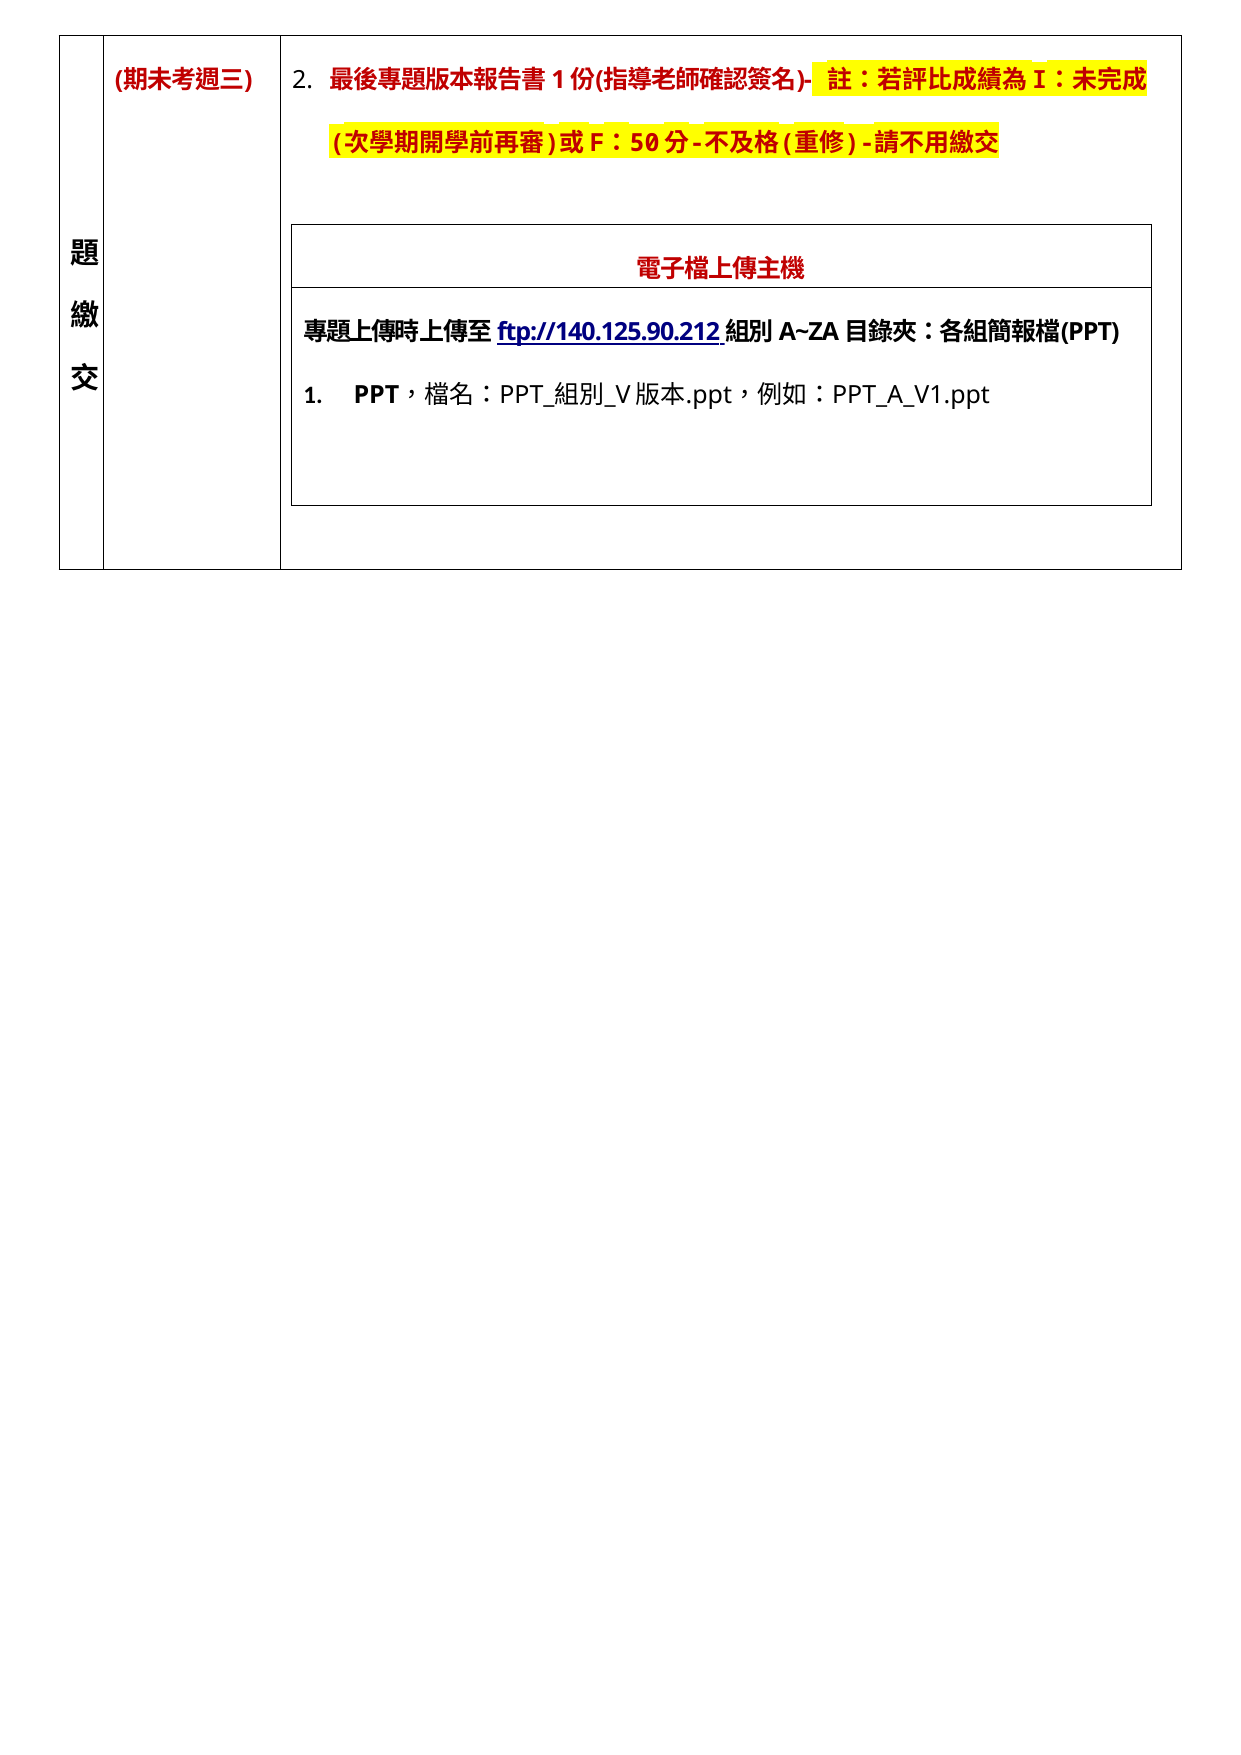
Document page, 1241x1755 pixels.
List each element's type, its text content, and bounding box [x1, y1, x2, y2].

table_cell 專題上傳時上傳至ftp://140.125.90.212組別A~ZA目錄夾：各組簡報檔(PPT) PPT，檔名：PPT_組別_V版本.ppt，例如：PPT_A_V1.ppt [292, 288, 1151, 505]
table_cell 專題之封面顏色與檔案格式資料-評比當日交各組 最後專題版本報告書1份(指導老師確認簽名)- 註：若評比成績為I：未完成(次學期開學前再審)或F：50分-不及格(重修)-請不用繳交 [281, 36, 1181, 569]
table_cell 題繳交 [60, 36, 103, 569]
table_header 電子檔上傳主機 [292, 225, 1151, 287]
table_cell (期未考週三) [104, 36, 280, 569]
